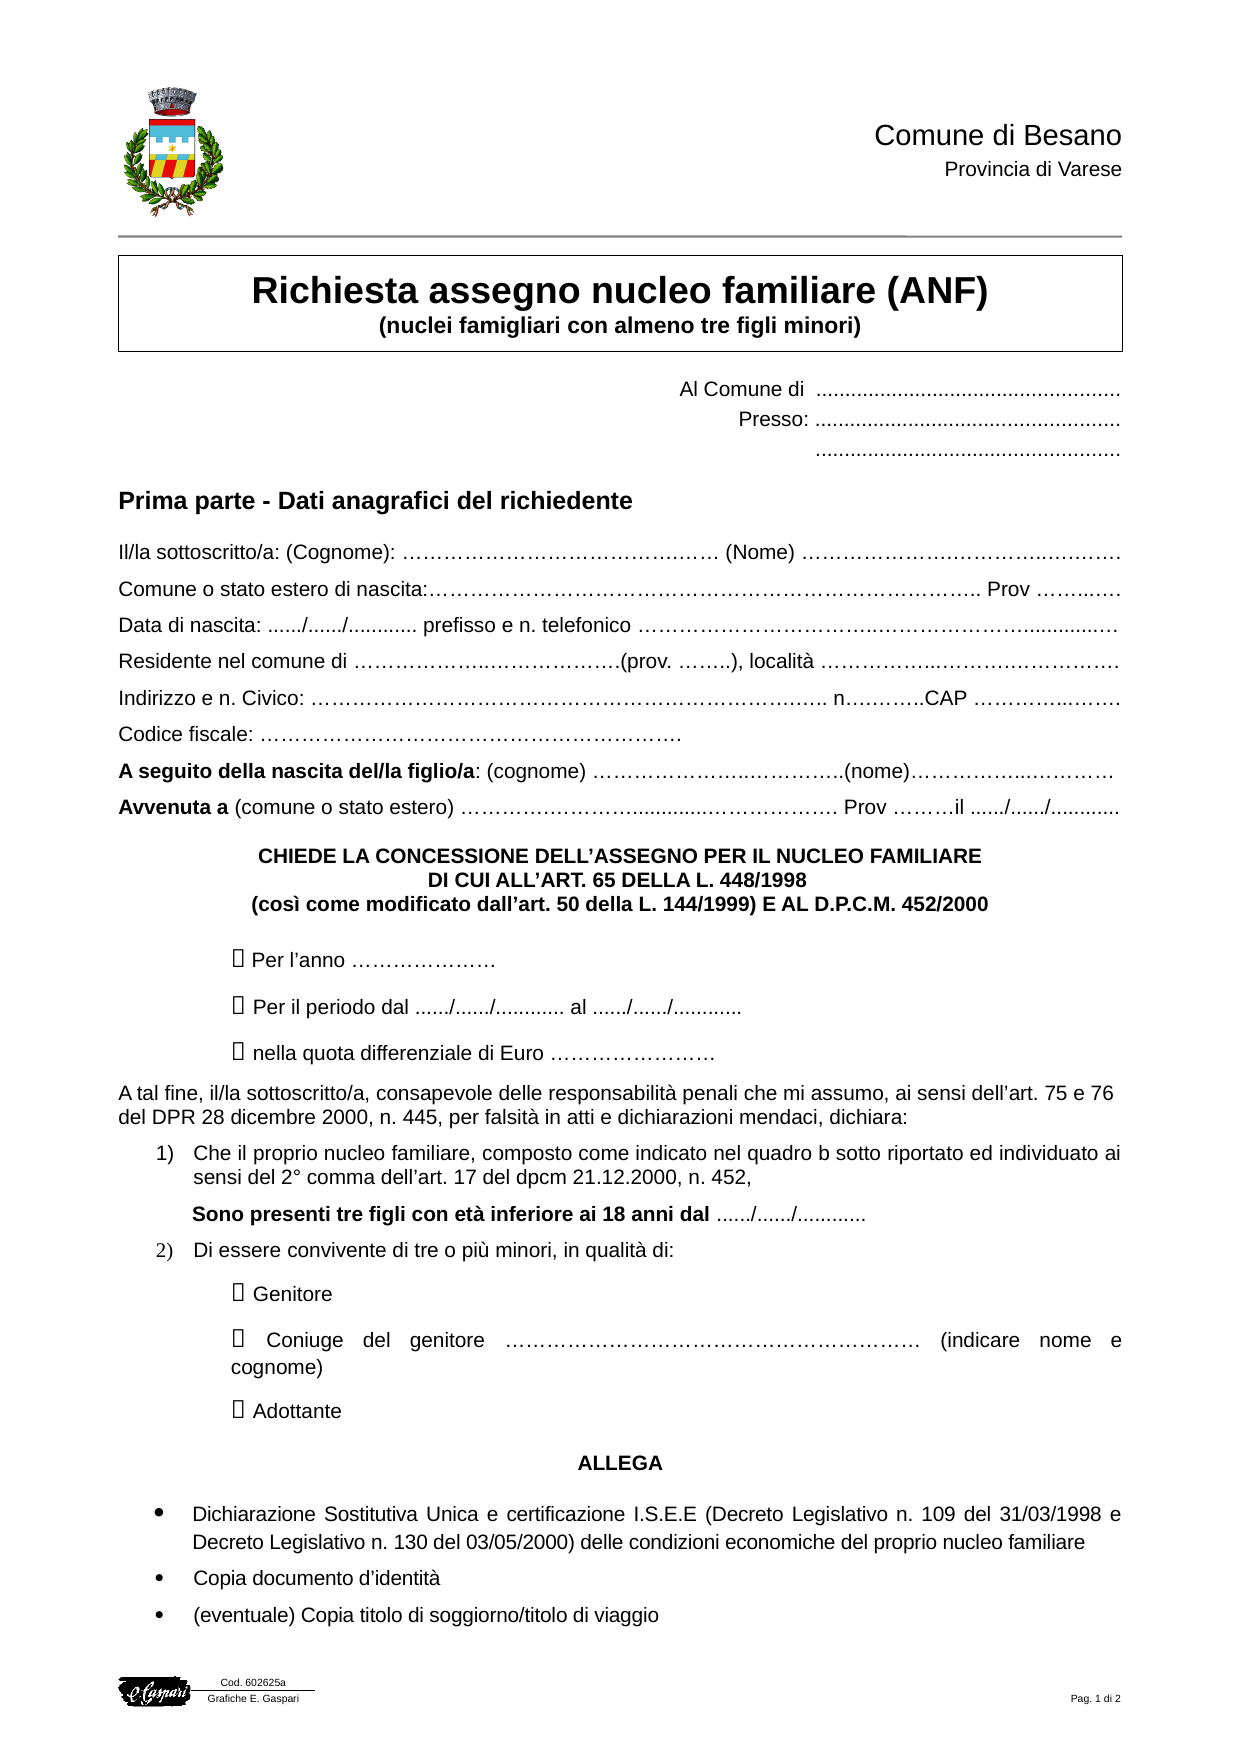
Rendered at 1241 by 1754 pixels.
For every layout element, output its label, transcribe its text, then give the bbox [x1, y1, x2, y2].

text Provincia di Varese [224, 157, 1122, 181]
text  Per l’anno ………………… [231, 941, 1122, 975]
text Il/la sottoscritto/a: (Cognome): ………………………………….…… (Nome) ………………….…………..….……. [118, 540, 1122, 564]
text Data di nascita: ....../....../............ prefisso e n. telefonico ……………………………..………………….............… [118, 613, 1122, 637]
list (eventuale) Copia titolo di soggiorno/titolo di viaggio [156, 1603, 1122, 1627]
text Al Comune di [679, 377, 1122, 401]
list Copia documento d’identità [156, 1566, 1122, 1590]
text Presso: [738, 407, 1122, 431]
text (così come modificato dall’art. 50 della L. 144/1999) E AL D.P.C.M. 452/2000 [118, 892, 1122, 916]
text Avvenuta a (comune o stato estero) ………….………….............………………. Prov ………il ....../....../............ [118, 795, 1122, 819]
text A tal fine, il/la sottoscritto/a, consapevole delle responsabilità penali che mi assumo, ai sensi dell’art. 75 e 76 del DPR 28 dicembre 2000, n. 445, per falsità in atti e dichiarazioni mendaci, dichiara: [118, 1081, 1122, 1128]
picture [117, 1675, 191, 1707]
text Comune o stato estero di nascita:…………………………………………………………………….. Prov ……...…. [118, 576, 1122, 600]
table_header Richiesta assegno nucleo familiare (ANF) (nuclei famigliari con almeno tre figli minori) [119, 256, 1122, 351]
text Indirizzo e n. Civico: …………………………………………………………….….. n….……..CAP …………...……. [118, 686, 1122, 710]
subtitle CHIEDE LA CONCESSIONE DELL’ASSEGNO PER IL NUCLEO FAMILIARE [118, 844, 1122, 868]
picture [122, 87, 224, 219]
text Residente nel comune di ………………..……………….(prov. ……..), località ……………...……….……………. [118, 649, 1122, 673]
text  Adottante [231, 1392, 1122, 1426]
text  Coniuge del genitore …………………………………………………… (indicare nome e cognome) [231, 1321, 1122, 1379]
list Di essere convivente di tre o più minori, in qualità di: [156, 1238, 1122, 1262]
text A seguito della nascita del/la figlio/a: (cognome) …………………..…………..(nome)……………...………… [118, 759, 1122, 783]
text Comune di Besano [224, 118, 1122, 152]
list Dichiarazione Sostitutiva Unica e certificazione I.S.E.E (Decreto Legislativo n. 109 del 31/03/1998 e Decreto Legislativo n. 130 del 03/05/2000) delle condizioni economiche del proprio nucleo familiare [154, 1502, 1122, 1553]
text ALLEGA [118, 1451, 1122, 1475]
text Sono presenti tre figli con età inferiore ai 18 anni dal ....../....../............ [192, 1201, 1122, 1225]
text  Per il periodo dal ....../....../............ al ....../....../............ [231, 987, 1122, 1022]
text DI CUI ALL’ART. 65 DELLA L. 448/1998 [118, 868, 1122, 892]
text Codice fiscale: ……………………………………………………. [118, 722, 1122, 746]
text Prima parte - Dati anagrafici del richiedente [118, 486, 1122, 515]
list Che il proprio nucleo familiare, composto come indicato nel quadro b sotto riportato ed individuato ai sensi del 2° comma dell’art. 17 del dpcm 21.12.2000, n. 452, [156, 1141, 1122, 1189]
text  nella quota differenziale di Euro …………………… [231, 1034, 1122, 1068]
text  Genitore [231, 1274, 1122, 1309]
